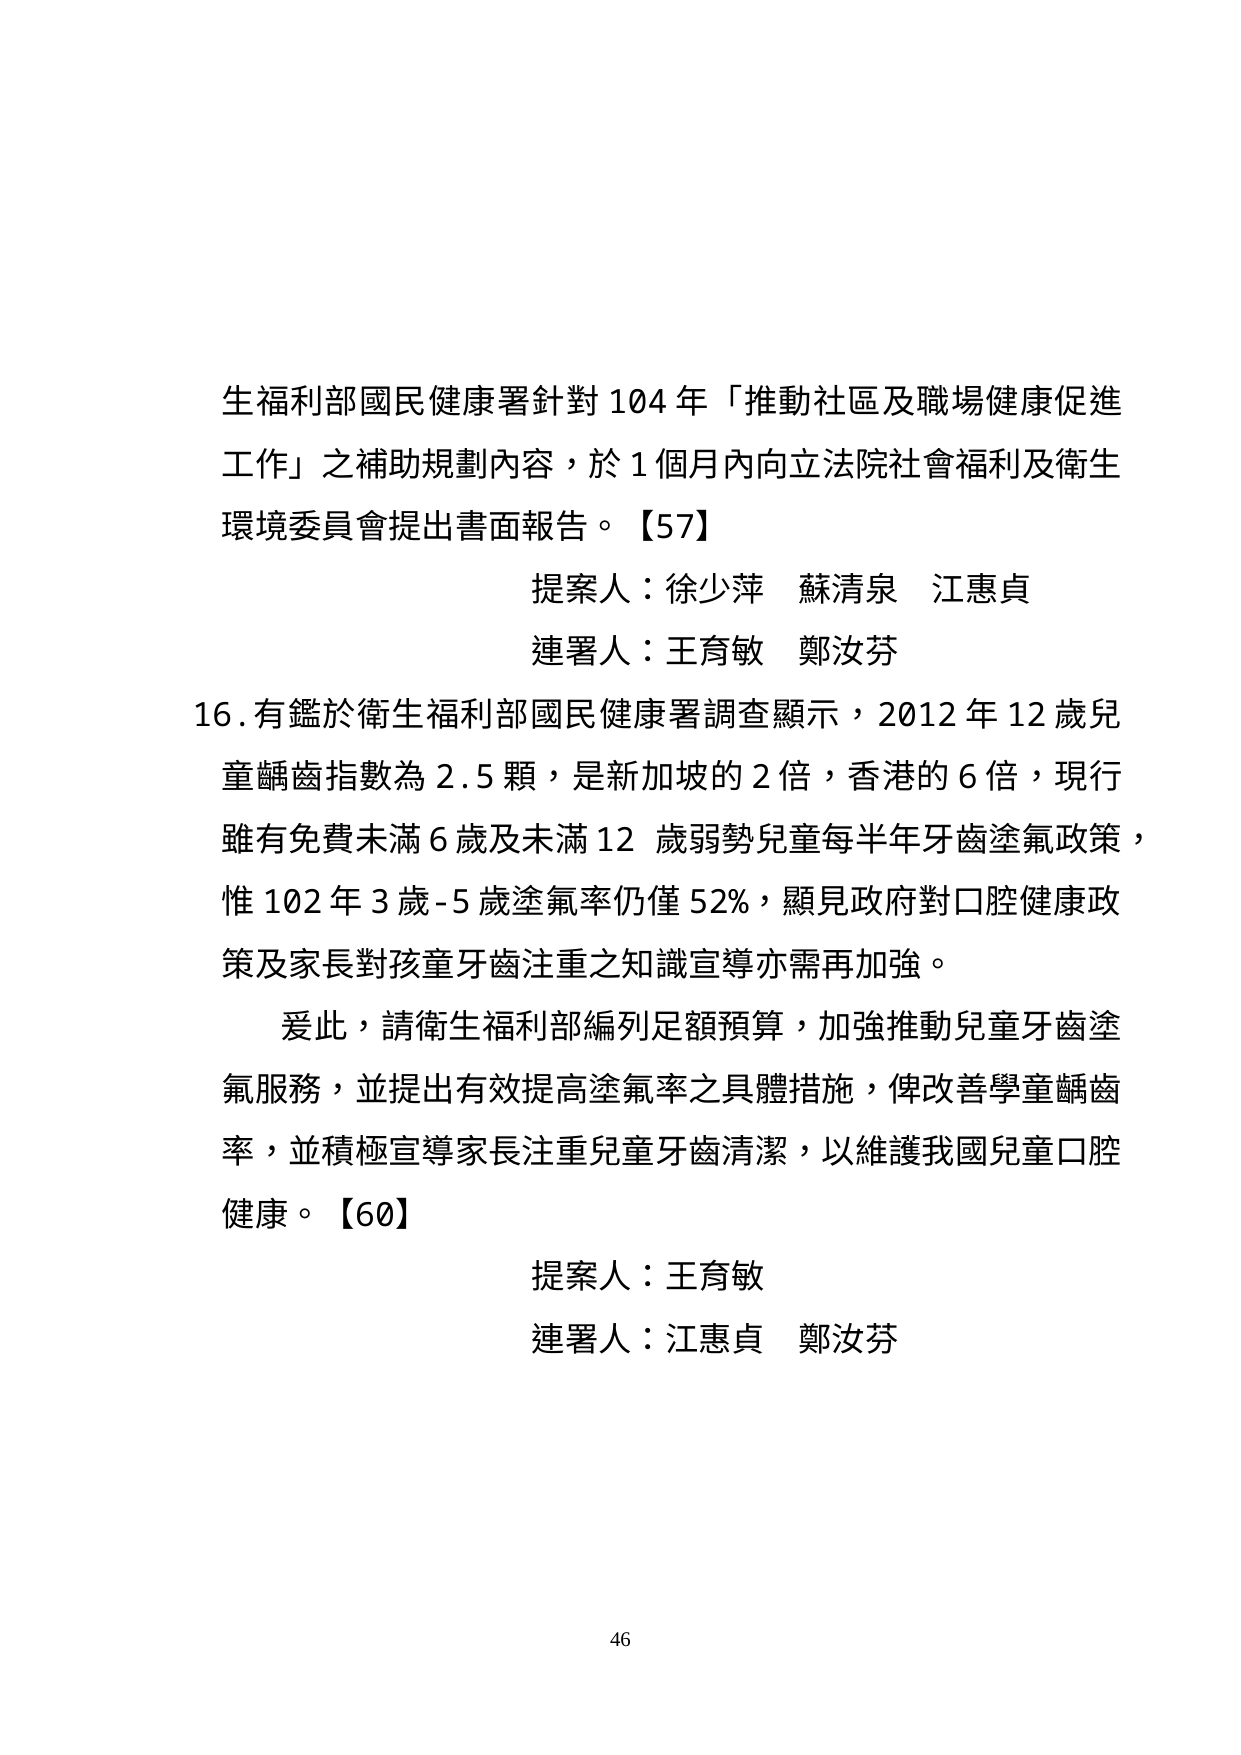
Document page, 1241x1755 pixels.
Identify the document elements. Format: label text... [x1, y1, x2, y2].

text 連署人：王育敏 鄭汝芬 [118, 608, 1122, 670]
text 連署人：江惠貞 鄭汝芬 [118, 1295, 1122, 1358]
text 提案人：王育敏 [118, 1233, 1122, 1295]
text 提案人：徐少萍 蘇清泉 江惠貞 [118, 545, 1122, 608]
text 爰此，請衛生福利部編列足額預算，加強推動兒童牙齒塗氟服務，並提出有效提高塗氟率之具體措施，俾改善學童齲齒率，並積極宣導家長注重兒童牙齒清潔，以維護我國兒童口腔健康。【60】 [221, 983, 1122, 1233]
text 生福利部國民健康署針對104年「推動社區及職場健康促進工作」之補助規劃內容，於1個月內向立法院社會福利及衛生環境委員會提出書面報告。【57】 [192, 358, 1122, 545]
text 16.有鑑於衛生福利部國民健康署調查顯示，2012年12歲兒童齲齒指數為2.5顆，是新加坡的2倍，香港的6倍，現行雖有免費未滿6歲及未滿12 歲弱勢兒童每半年牙齒塗氟政策，惟102年3歲-5歲塗氟率仍僅52%，顯見政府對口腔健康政策及家長對孩童牙齒注重之知識宣導亦需再加強。 [192, 670, 1122, 983]
